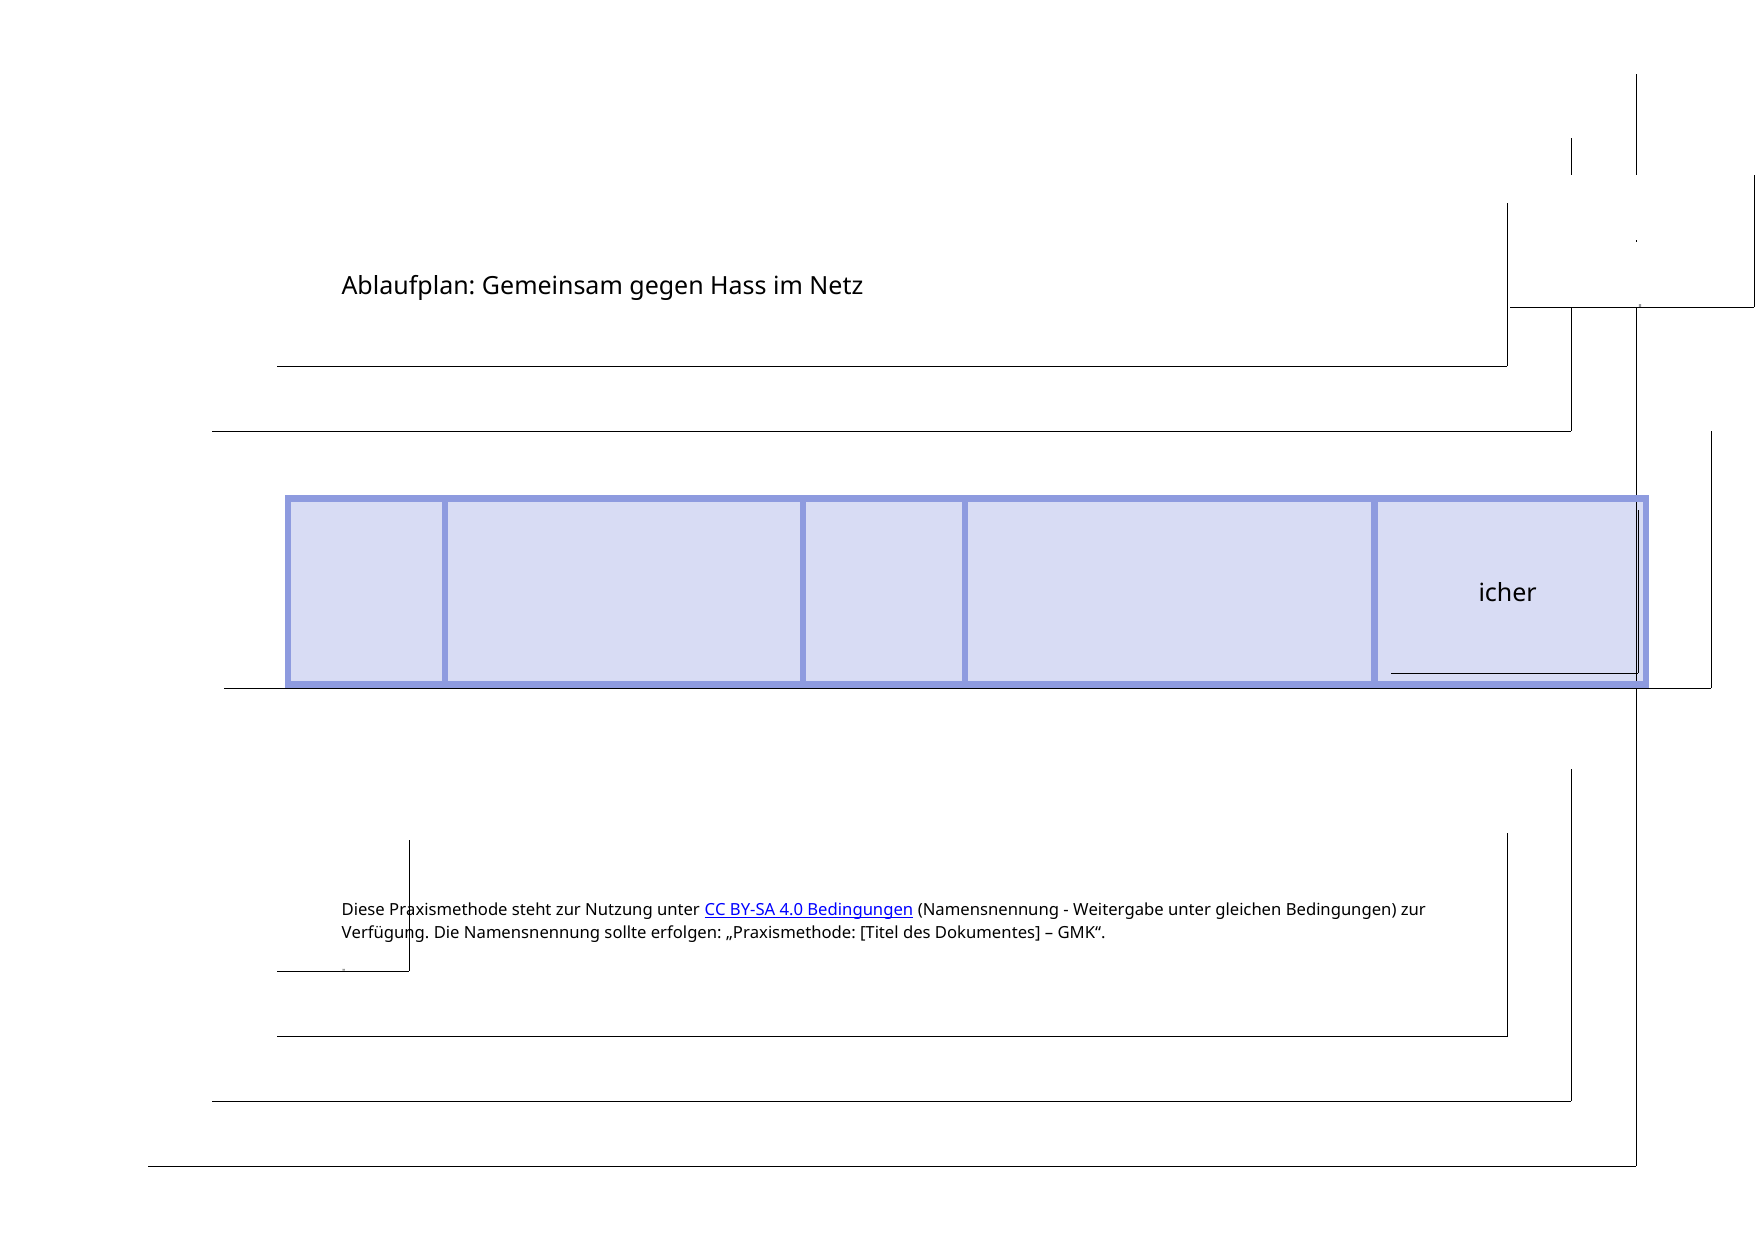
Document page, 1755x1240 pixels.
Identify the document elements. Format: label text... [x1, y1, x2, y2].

table_cell [968, 502, 1371, 681]
table_cell icher [1378, 502, 1636, 681]
table_cell [806, 502, 962, 681]
table_cell [448, 502, 800, 681]
table_cell [291, 502, 442, 681]
